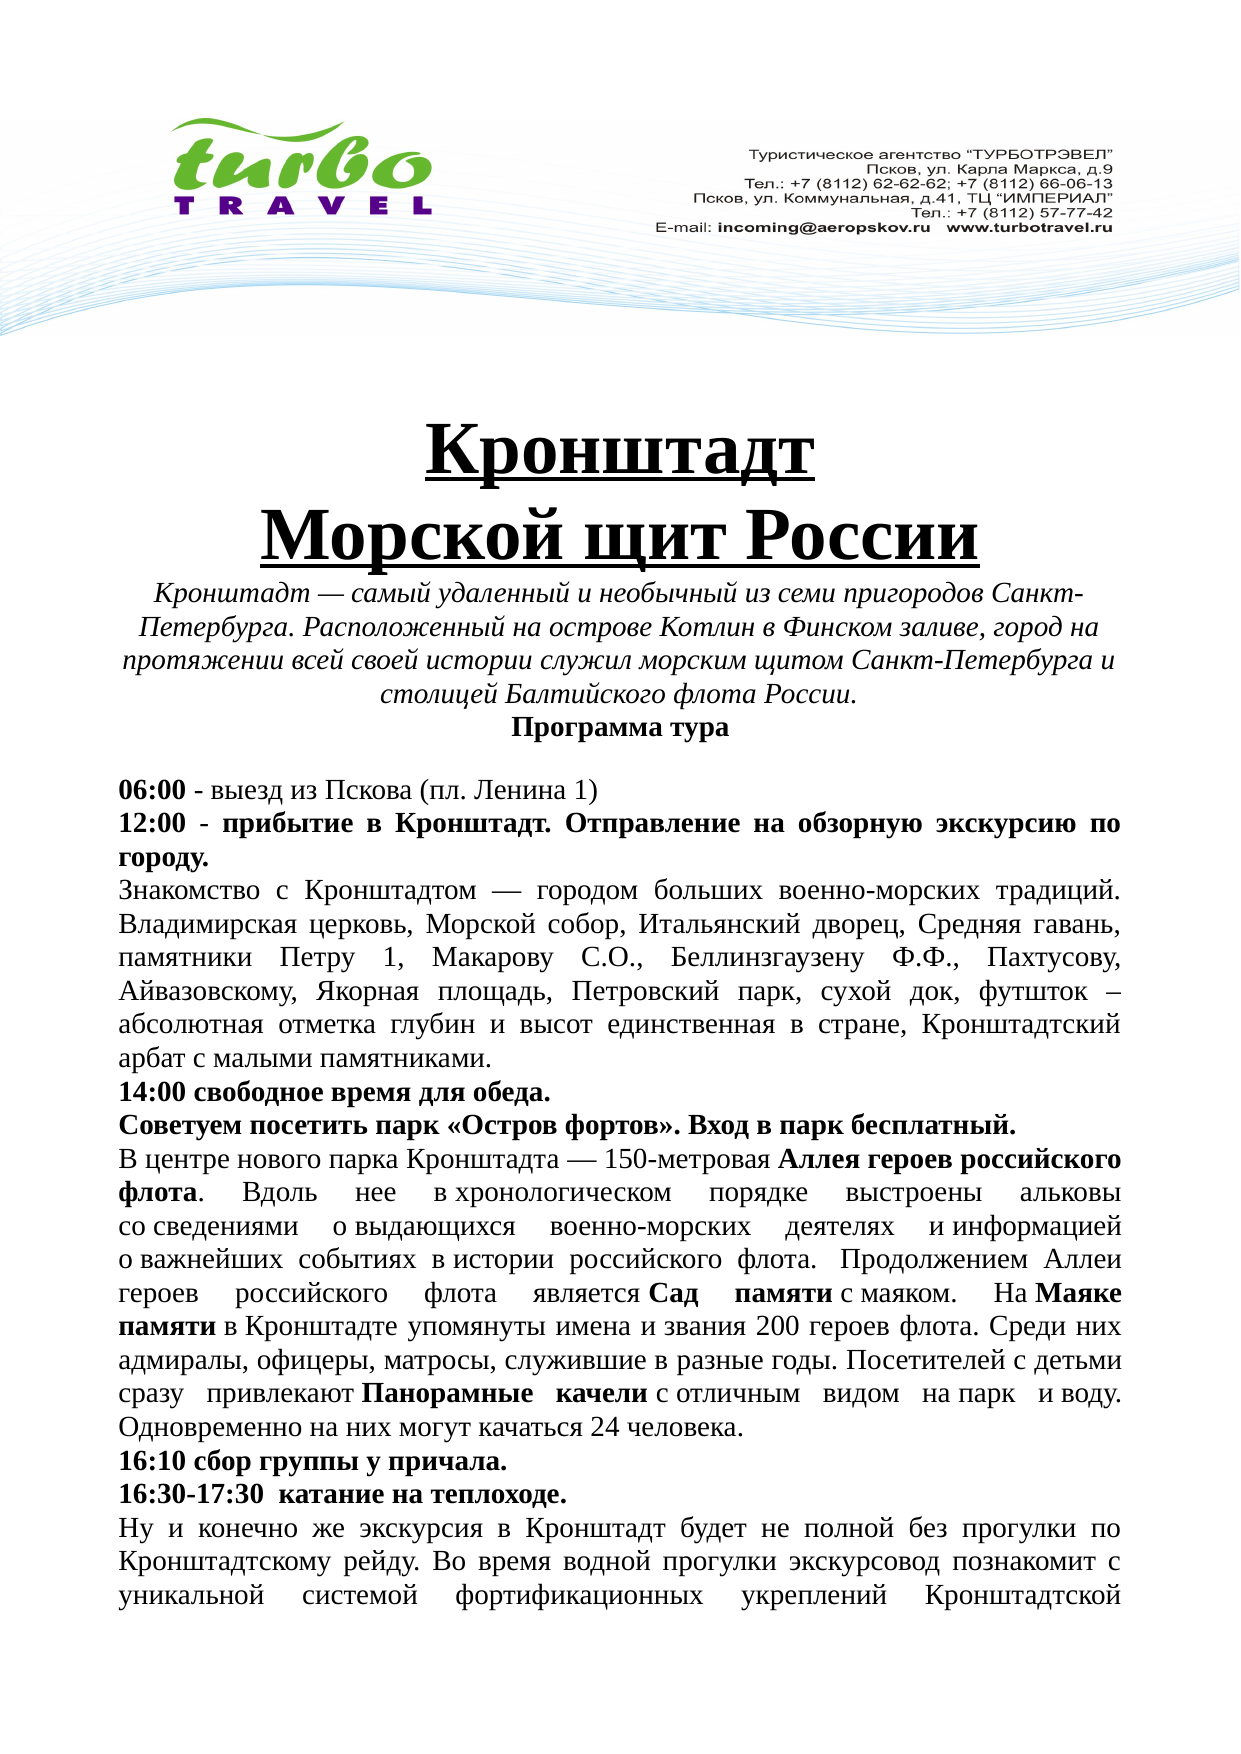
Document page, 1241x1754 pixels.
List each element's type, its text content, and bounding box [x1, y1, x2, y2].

text Морской щит России [118, 489, 1122, 575]
text 16:10 сбор группы у причала. [118, 1443, 1122, 1476]
text В центре нового парка Кронштадта — 150-метровая Аллея героев российского флота. Вдоль нее в хронологическом порядке выстроены альковы со сведениями о выдающихся военно-морских деятелях и информацией о важнейших событиях в истории российского флота. Продолжением Аллеи героев российского флота является Сад памяти с маяком. На Маяке памяти в Кронштадте упомянуты имена и звания 200 героев флота. Среди них адмиралы, офицеры, матросы, служившие в разные годы. Посетителей с детьми сразу привлекают Панорамные качели с отличным видом на парк и воду. Одновременно на них могут качаться 24 человека. [118, 1141, 1122, 1443]
text Знакомство с Кронштадтом — городом больших военно-морских традиций. Владимирская церковь, Морской собор, Итальянский дворец, Средняя гавань, памятники Петру 1, Макарову С.О., Беллинзгаузену Ф.Ф., Пахтусову, Айвазовскому, Якорная площадь, Петровский парк, сухой док, футшток – абсолютная отметка глубин и высот единственная в стране, Кронштадтский арбат с малыми памятниками. [118, 872, 1122, 1074]
text Кронштадт — самый удаленный и необычный из семи пригородов Санкт-Петербурга. Расположенный на острове Котлин в Финском заливе, город на протяжении всей своей истории служил морским щитом Санкт-Петербурга и столицей Балтийского флота России. [118, 575, 1122, 709]
text 14:00 свободное время для обеда. [118, 1074, 1122, 1107]
picture [0, 118, 1240, 336]
text 06:00 - выезд из Пскова (пл. Ленина 1) [118, 772, 1122, 805]
text Программа тура [118, 709, 1122, 743]
text 16:30-17:30 катание на теплоходе. [118, 1476, 1122, 1510]
text Советуем посетить парк «Остров фортов». Вход в парк бесплатный. [118, 1107, 1122, 1141]
text Ну и конечно же экскурсия в Кронштадт будет не полной без прогулки по Кронштадтскому рейду. Во время водной прогулки экскурсовод познакомит с уникальной системой фортификационных укреплений Кронштадтской [118, 1510, 1122, 1610]
text 12:00 - прибытие в Кронштадт. Отправление на обзорную экскурсию по городу. [118, 805, 1122, 872]
text Кронштадт [118, 403, 1122, 489]
